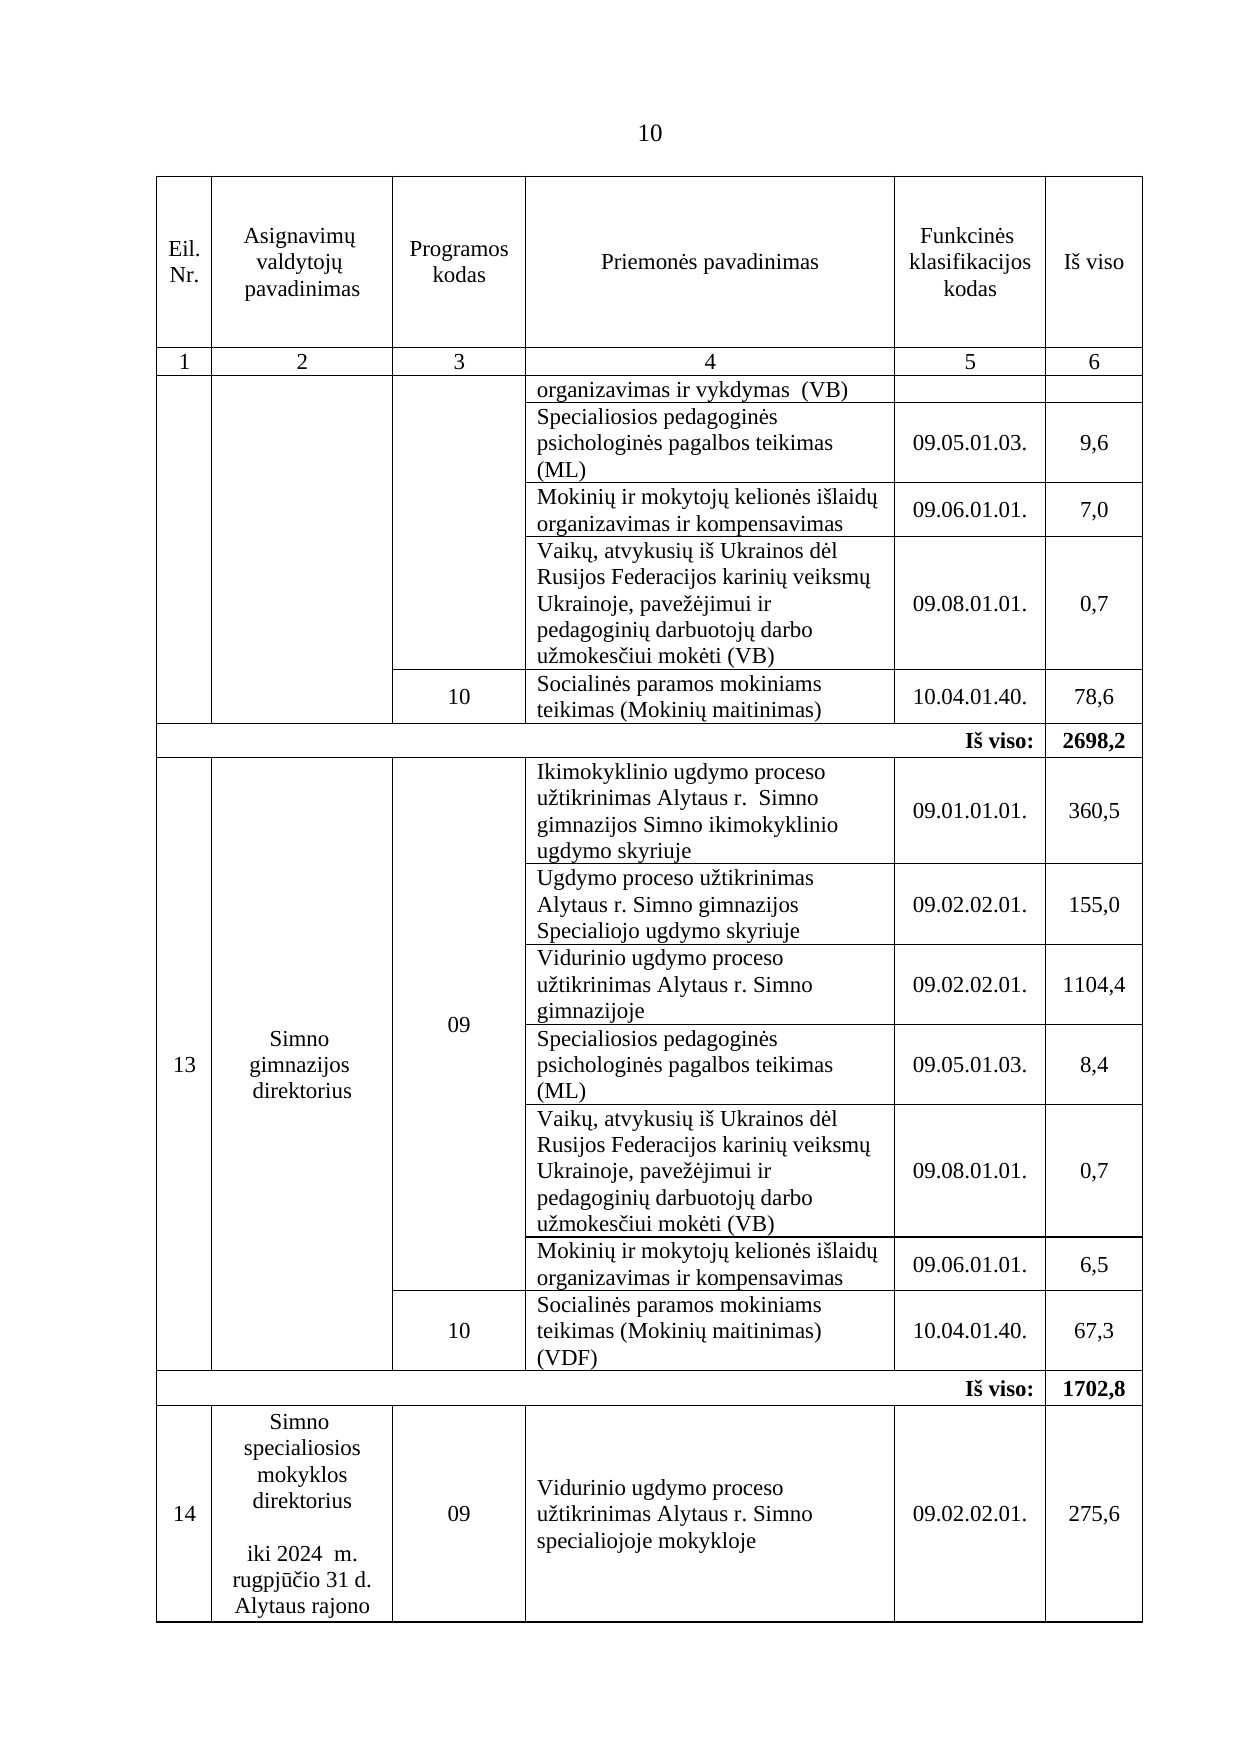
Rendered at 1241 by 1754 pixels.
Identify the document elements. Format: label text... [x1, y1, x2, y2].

table_cell 78,6 [1046, 670, 1142, 722]
table_cell Specialiosios pedagoginės psichologinės pagalbos teikimas (ML) [526, 403, 894, 482]
table_cell 2 [212, 348, 392, 375]
table_header Eil. Nr. [157, 177, 211, 347]
table_cell [1046, 376, 1142, 402]
table_cell 5 [895, 348, 1045, 375]
table_cell 09.01.01.01. [895, 758, 1045, 863]
table_cell 4 [526, 348, 894, 375]
table_cell 1104,4 [1046, 945, 1142, 1023]
table_cell 155,0 [1046, 864, 1142, 943]
table_cell Mokinių ir mokytojų kelionės išlaidų organizavimas ir kompensavimas [526, 1238, 894, 1290]
table_cell 09.02.02.01. [895, 864, 1045, 943]
table_cell Vaikų, atvykusių iš Ukrainos dėl Rusijos Federacijos karinių veiksmų Ukrainoje, pavežėjimui ir pedagoginių darbuotojų darbo užmokesčiui mokėti (VB) [526, 1105, 894, 1236]
table_header Programos kodas [393, 177, 525, 347]
table_cell 0,7 [1046, 537, 1142, 669]
table_cell 09.05.01.03. [895, 1025, 1045, 1104]
table_cell 09.08.01.01. [895, 537, 1045, 669]
table_cell [157, 376, 211, 722]
table_cell Vidurinio ugdymo proceso užtikrinimas Alytaus r. Simno gimnazijoje [526, 945, 894, 1023]
table_cell 10.04.01.40. [895, 1291, 1045, 1370]
table_cell organizavimas ir vykdymas (VB) [526, 376, 894, 402]
table_cell 9,6 [1046, 403, 1142, 482]
table_cell 360,5 [1046, 758, 1142, 863]
table_cell 7,0 [1046, 483, 1142, 536]
table_cell Vidurinio ugdymo proceso užtikrinimas Alytaus r. Simno specialiojoje mokykloje [526, 1406, 894, 1621]
table_cell Socialinės paramos mokiniams teikimas (Mokinių maitinimas) [526, 670, 894, 722]
table_cell [212, 376, 392, 722]
table_cell Socialinės paramos mokiniams teikimas (Mokinių maitinimas) (VDF) [526, 1291, 894, 1370]
table_cell [393, 376, 525, 669]
table_cell 13 [157, 758, 211, 1370]
table_cell 09 [393, 758, 525, 1290]
table_cell 6 [1046, 348, 1142, 375]
table_cell 2698,2 [1046, 724, 1142, 757]
table_cell Iš viso: [157, 1371, 1045, 1405]
table_cell Simno gimnazijos direktorius [212, 758, 392, 1370]
table_cell 09.06.01.01. [895, 483, 1045, 536]
table_cell 10 [393, 1291, 525, 1370]
table_cell [895, 376, 1045, 402]
table_cell 3 [393, 348, 525, 375]
table_cell Vaikų, atvykusių iš Ukrainos dėl Rusijos Federacijos karinių veiksmų Ukrainoje, pavežėjimui ir pedagoginių darbuotojų darbo užmokesčiui mokėti (VB) [526, 537, 894, 669]
table_cell Iš viso: [157, 724, 1045, 757]
table_cell 8,4 [1046, 1025, 1142, 1104]
table_cell Mokinių ir mokytojų kelionės išlaidų organizavimas ir kompensavimas [526, 483, 894, 536]
table_cell 1702,8 [1046, 1371, 1142, 1405]
table_cell 10.04.01.40. [895, 670, 1045, 722]
table_cell 09.02.02.01. [895, 1406, 1045, 1621]
table_header Funkcinės klasifikacijos kodas [895, 177, 1045, 347]
table_cell 09.05.01.03. [895, 403, 1045, 482]
table_cell 09.06.01.01. [895, 1238, 1045, 1290]
table_cell 275,6 [1046, 1406, 1142, 1621]
table_cell 09 [393, 1406, 525, 1621]
table_cell 6,5 [1046, 1238, 1142, 1290]
table_cell Specialiosios pedagoginės psichologinės pagalbos teikimas (ML) [526, 1025, 894, 1104]
table_header Priemonės pavadinimas [526, 177, 894, 347]
table_cell Ugdymo proceso užtikrinimas Alytaus r. Simno gimnazijos Specialiojo ugdymo skyriuje [526, 864, 894, 943]
table_cell 09.02.02.01. [895, 945, 1045, 1023]
table_cell 0,7 [1046, 1105, 1142, 1236]
table_header Asignavimų valdytojų pavadinimas [212, 177, 392, 347]
table_cell Ikimokyklinio ugdymo proceso užtikrinimas Alytaus r. Simno gimnazijos Simno ikimokyklinio ugdymo skyriuje [526, 758, 894, 863]
table_cell 14 [157, 1406, 211, 1621]
table_cell 09.08.01.01. [895, 1105, 1045, 1236]
table_header Iš viso [1046, 177, 1142, 347]
table_cell 10 [393, 670, 525, 722]
table_cell 1 [157, 348, 211, 375]
table_cell 67,3 [1046, 1291, 1142, 1370]
table_cell Simno specialiosios mokyklos direktorius iki 2024 m. rugpjūčio 31 d. Alytaus rajono [212, 1406, 392, 1621]
